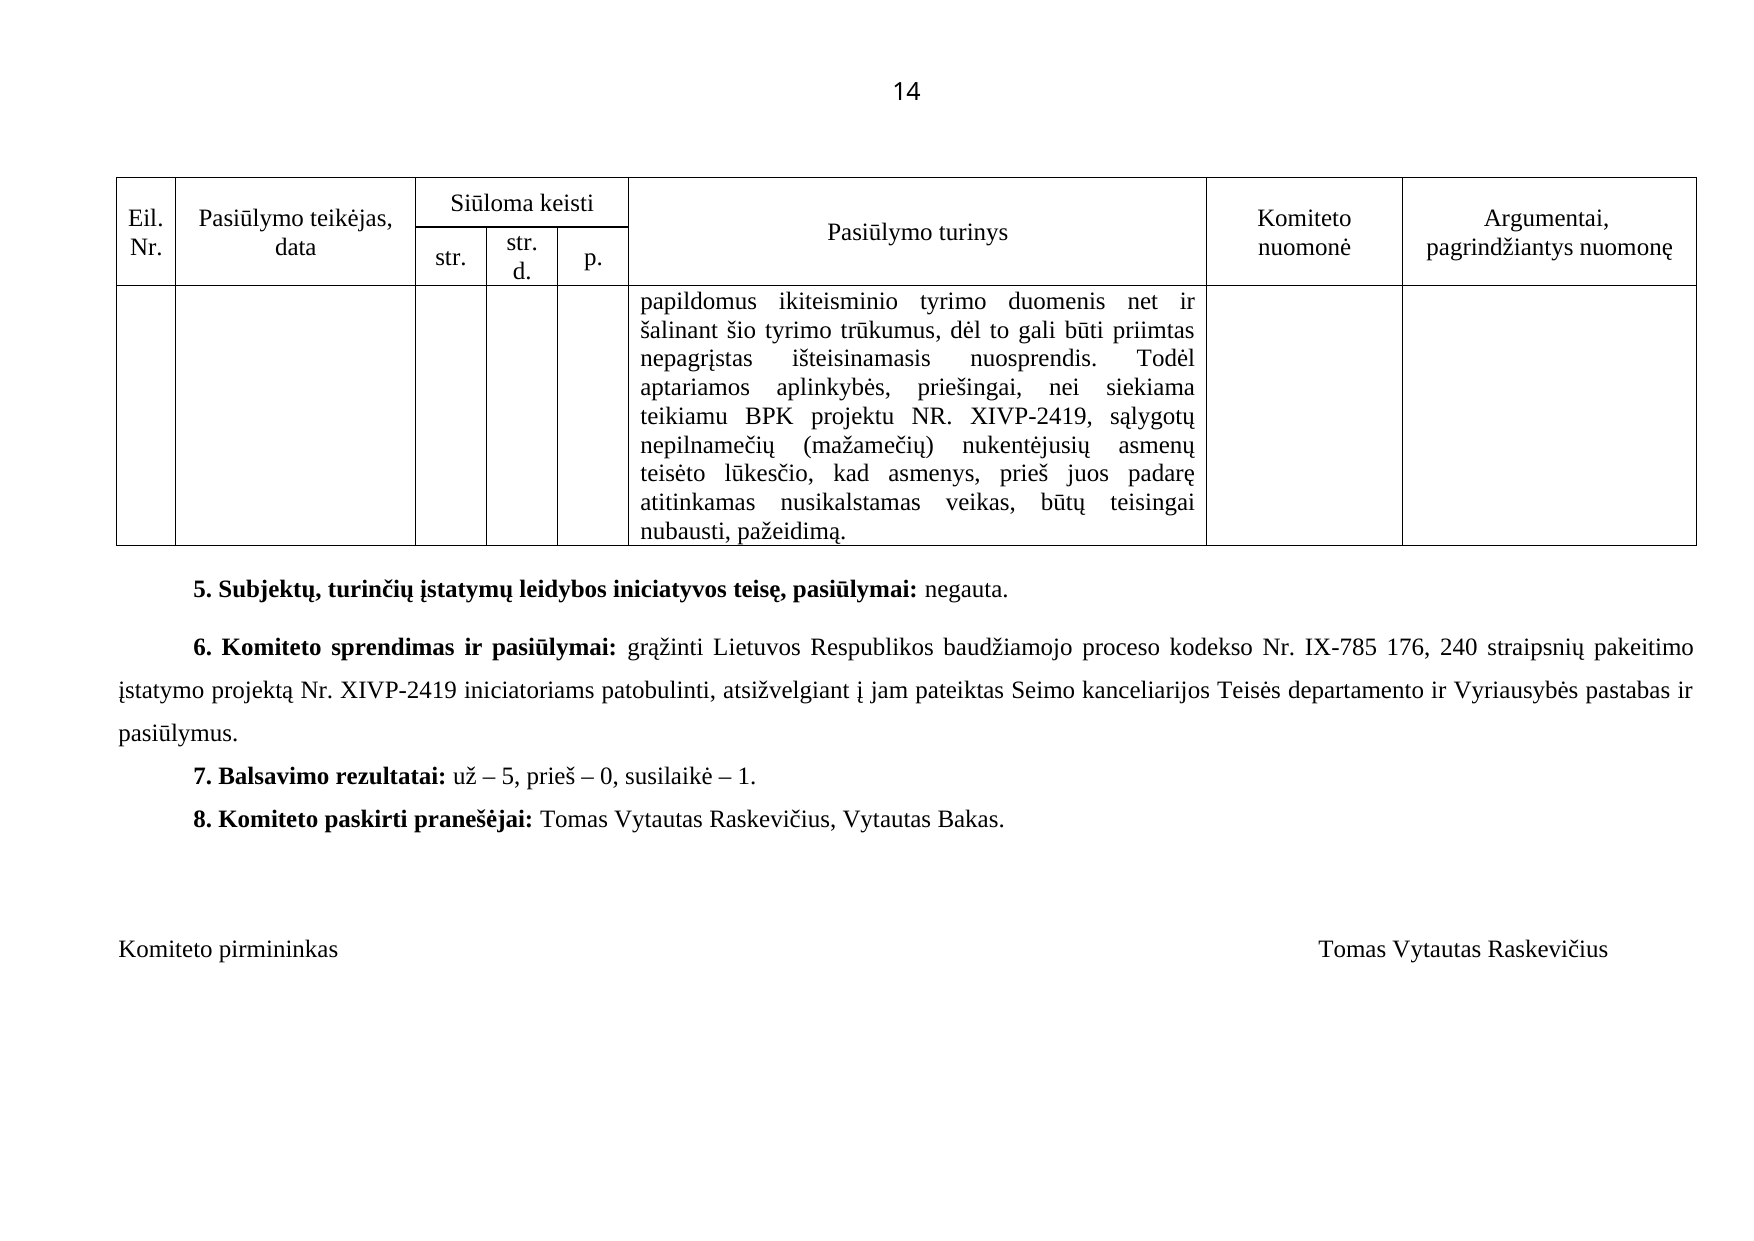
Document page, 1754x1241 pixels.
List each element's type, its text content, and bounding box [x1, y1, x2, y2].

text Komiteto pirmininkas (Parašas) Tomas Vytautas Raskevičius [118, 934, 1695, 963]
text 7. Balsavimo rezultatai: už – 5, prieš – 0, susilaikė – 1. [118, 761, 1695, 790]
table_cell [558, 286, 628, 545]
table_cell [1207, 286, 1402, 545]
table_cell [1403, 286, 1696, 545]
table_header Pasiūlymo teikėjas, data [176, 178, 415, 285]
subtitle 5. Subjektų, turinčių įstatymų leidybos iniciatyvos teisę, pasiūlymai: negauta. [118, 574, 1695, 603]
table_header Argumentai, pagrindžiantys nuomonę [1403, 178, 1696, 285]
table_header Siūloma keisti [416, 178, 628, 226]
table_cell [487, 286, 557, 545]
table_cell [176, 286, 415, 545]
table_cell papildomus ikiteisminio tyrimo duomenis net ir šalinant šio tyrimo trūkumus, dėl to gali būti priimtas nepagrįstas išteisinamasis nuosprendis. Todėl aptariamos aplinkybės, priešingai, nei siekiama teikiamu BPK projektu NR. XIVP-2419, sąlygotų nepilnamečių (mažamečių) nukentėjusių asmenų teisėto lūkesčio, kad asmenys, prieš juos padarę atitinkamas nusikalstamas veikas, būtų teisingai nubausti, pažeidimą. [629, 286, 1206, 545]
text 8. Komiteto paskirti pranešėjai: Tomas Vytautas Raskevičius, Vytautas Bakas. [118, 804, 1695, 833]
table_cell [117, 286, 175, 545]
table_header Eil. Nr. [117, 178, 175, 285]
table_header Komiteto nuomonė [1207, 178, 1402, 285]
table_cell p. [558, 228, 628, 285]
table_header Pasiūlymo turinys [629, 178, 1206, 285]
table_cell str. d. [487, 228, 557, 285]
text 6. Komiteto sprendimas ir pasiūlymai: grąžinti Lietuvos Respublikos baudžiamojo proceso kodekso Nr. IX-785 176, 240 straipsnių pakeitimo įstatymo projektą Nr. XIVP-2419 iniciatoriams patobulinti, atsižvelgiant į jam pateiktas Seimo kanceliarijos Teisės departamento ir Vyriausybės pastabas ir pasiūlymus. [118, 632, 1695, 747]
table_cell [416, 286, 486, 545]
table_cell str. [416, 228, 486, 285]
